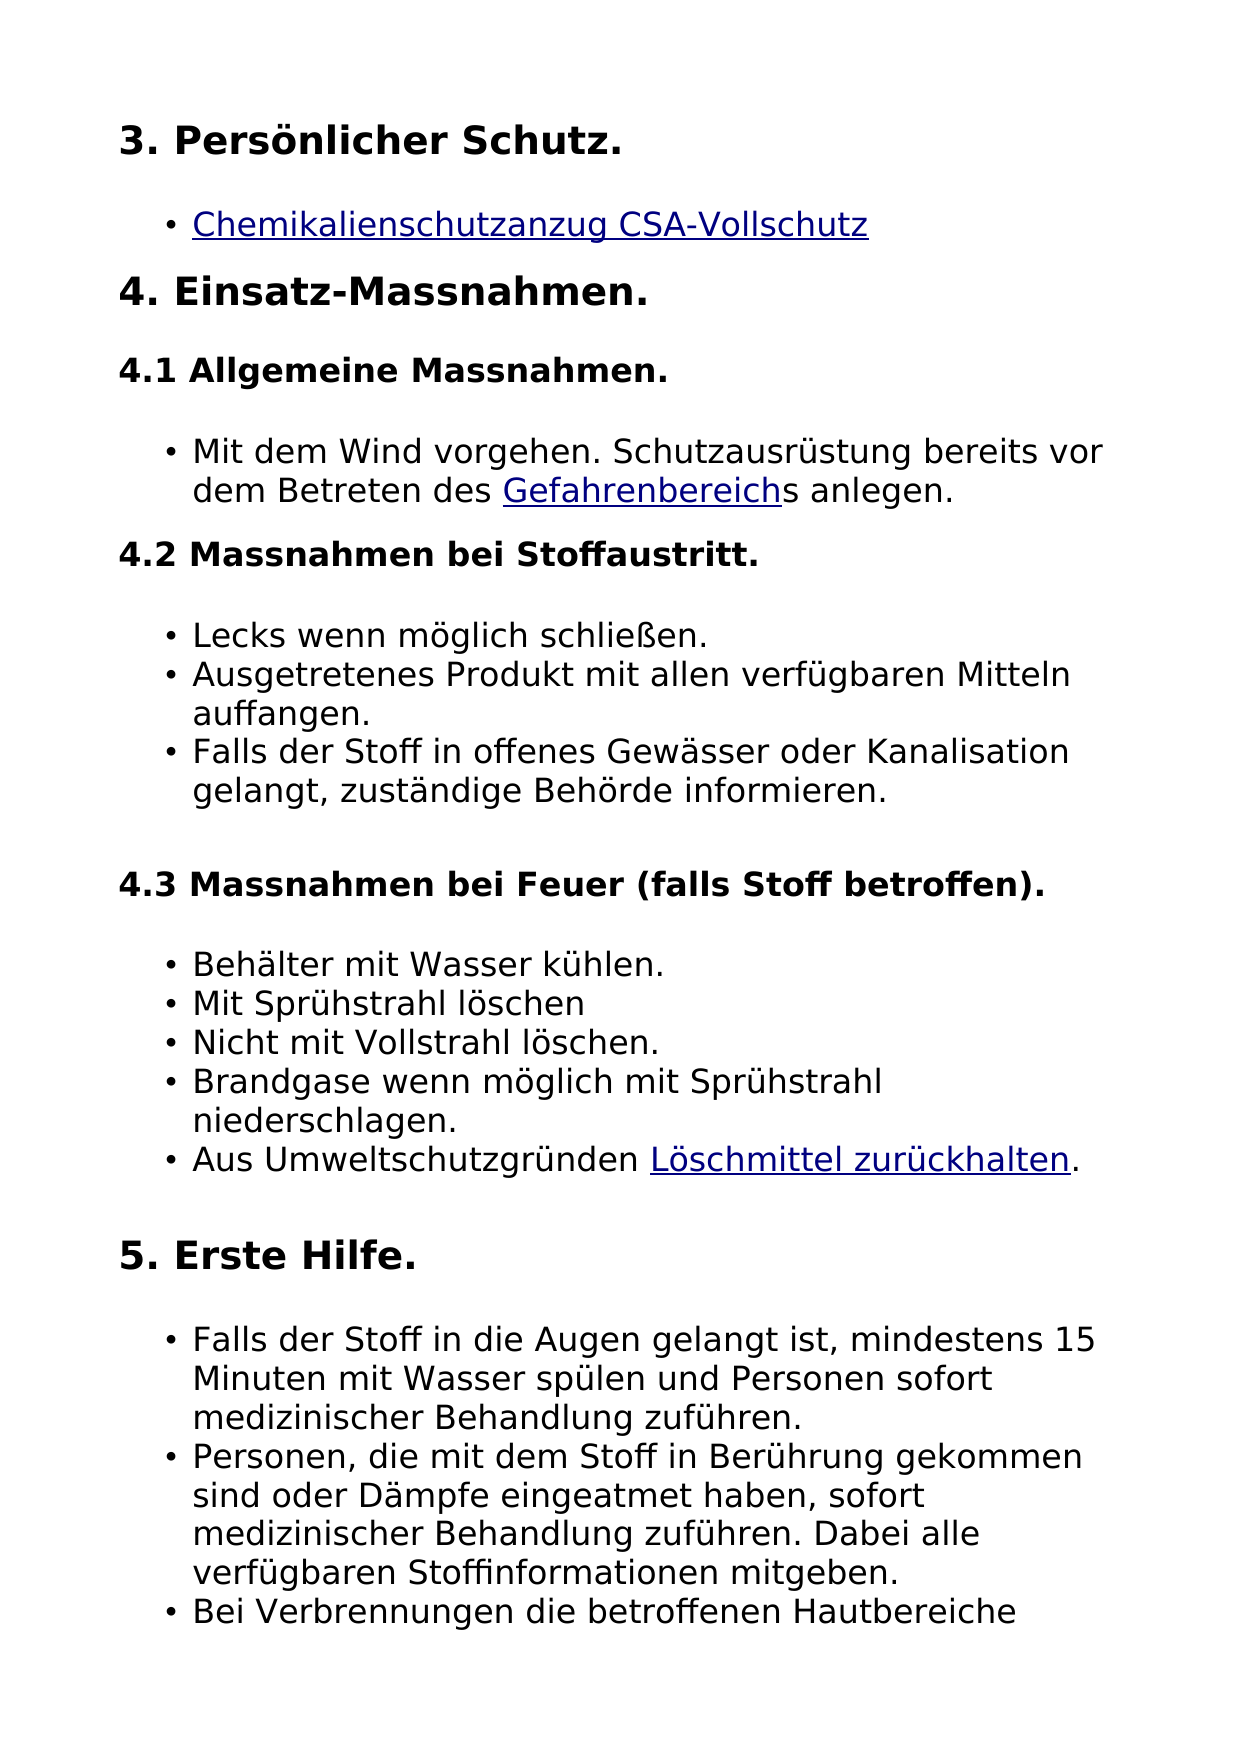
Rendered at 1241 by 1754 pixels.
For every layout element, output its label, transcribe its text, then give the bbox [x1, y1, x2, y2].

list Chemikalienschutzanzug CSA-Vollschutz [177, 205, 1122, 244]
subtitle 4.2 Massnahmen bei Stoffaustritt. [118, 535, 1122, 574]
list Mit Sprühstrahl löschen [177, 985, 1122, 1023]
list Aus Umweltschutzgründen Löschmittel zurückhalten. [177, 1140, 1122, 1179]
list Ausgetretenes Produkt mit allen verfügbaren Mitteln auffangen. [177, 655, 1122, 733]
list Falls der Stoff in offenes Gewässer oder Kanalisation gelangt, zuständige Behörde informieren. [177, 733, 1122, 811]
list Personen, die mit dem Stoff in Berührung gekommen sind oder Dämpfe eingeatmet haben, sofort medizinischer Behandlung zuführen. Dabei alle verfügbaren Stoffinformationen mitgeben. [177, 1437, 1122, 1593]
list Brandgase wenn möglich mit Sprühstrahl niederschlagen. [177, 1062, 1122, 1140]
list Falls der Stoff in die Augen gelangt ist, mindestens 15 Minuten mit Wasser spülen und Personen sofort medizinischer Behandlung zuführen. [177, 1321, 1122, 1437]
subtitle 3. Persönlicher Schutz. [118, 118, 1122, 163]
subtitle 5. Erste Hilfe. [118, 1233, 1122, 1279]
list Behälter mit Wasser kühlen. [177, 946, 1122, 985]
list Mit dem Wind vorgehen. Schutzausrüstung bereits vor dem Betreten des Gefahrenbereichs anlegen. [177, 433, 1122, 510]
list Bei Verbrennungen die betroffenen Hautbereiche [177, 1593, 1122, 1631]
list Lecks wenn möglich schließen. [177, 616, 1122, 655]
subtitle 4.3 Massnahmen bei Feuer (falls Stoff betroffen). [118, 865, 1122, 904]
subtitle 4.1 Allgemeine Massnahmen. [118, 352, 1122, 391]
subtitle 4. Einsatz-Massnahmen. [118, 269, 1122, 314]
list Nicht mit Vollstrahl löschen. [177, 1023, 1122, 1062]
